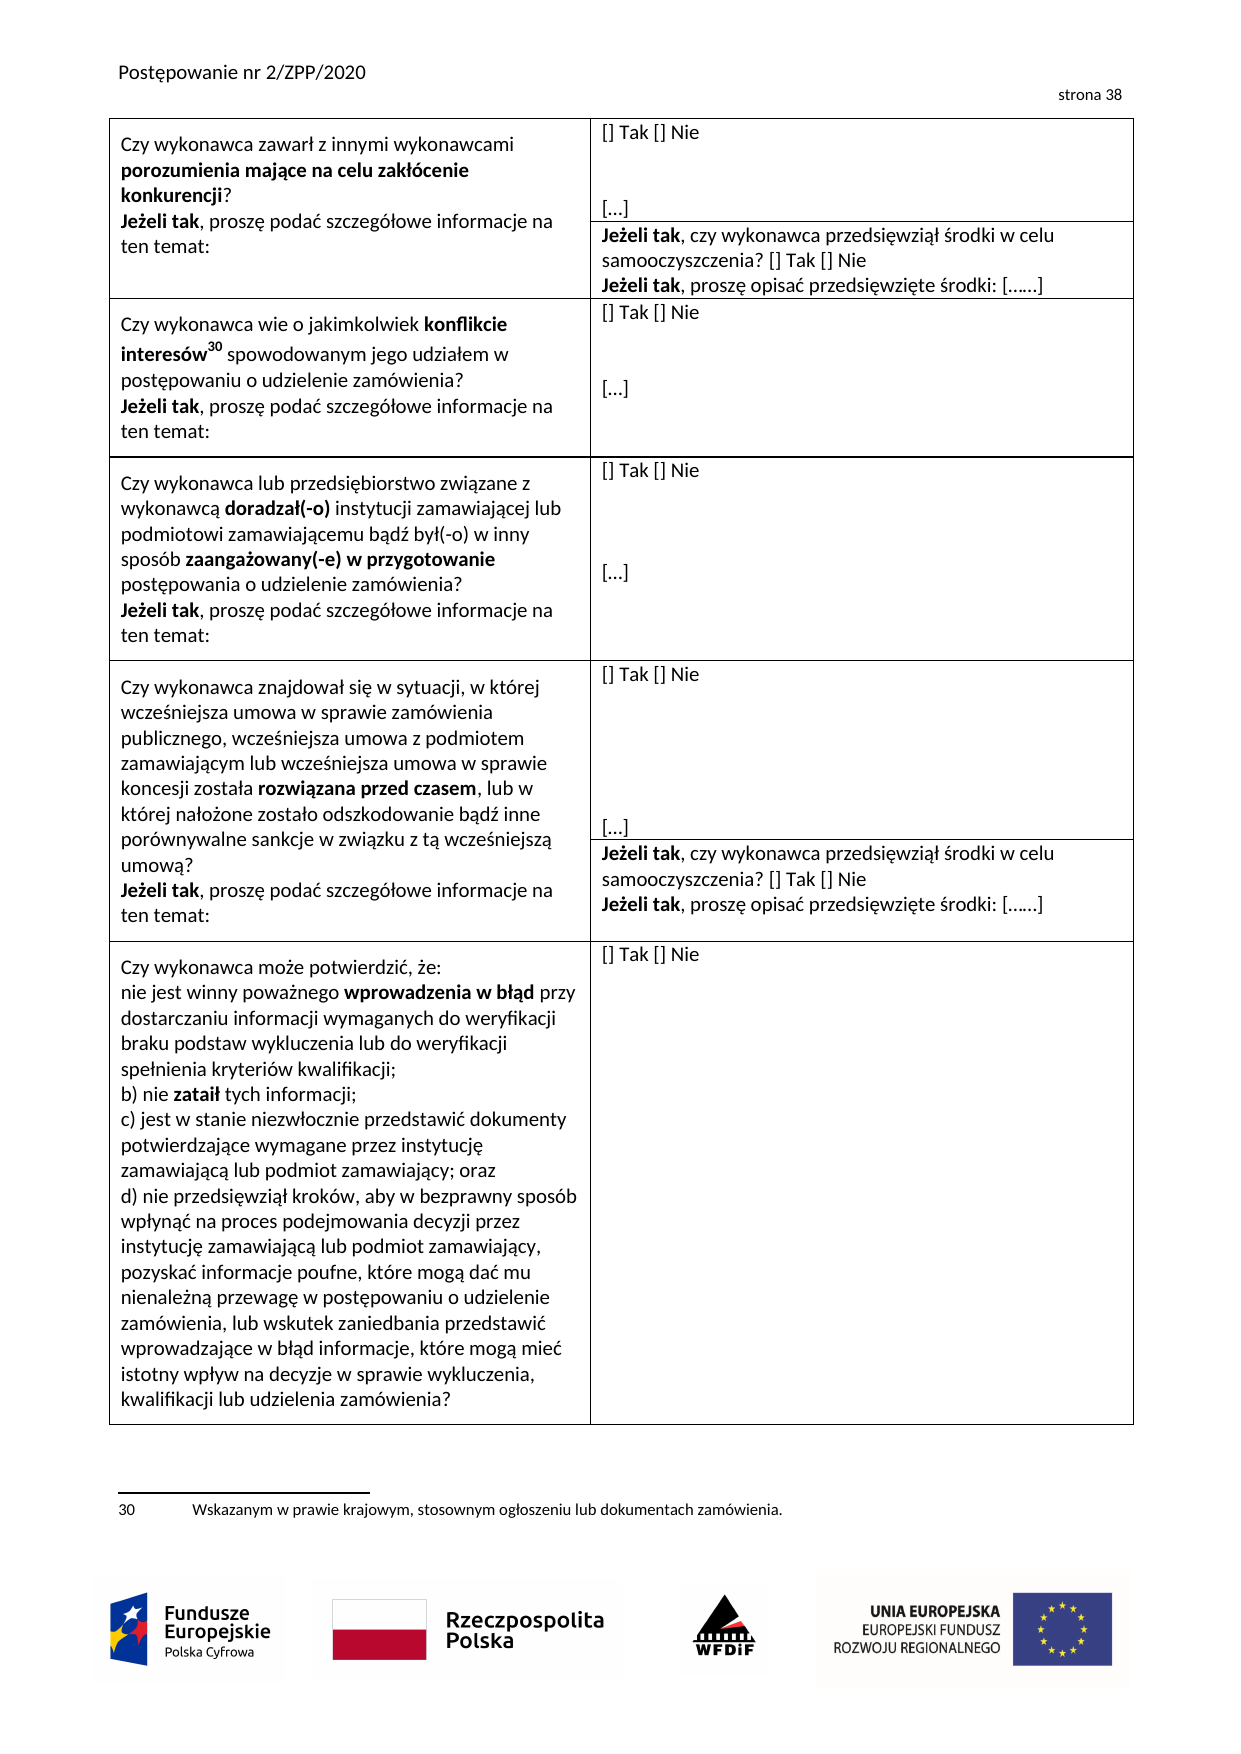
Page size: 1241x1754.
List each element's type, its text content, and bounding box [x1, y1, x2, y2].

table_cell [] Tak [] Nie […] [591, 458, 1133, 660]
picture [814, 1569, 1131, 1689]
table_cell [] Tak [] Nie […] [591, 661, 1133, 839]
table_cell Czy wykonawca zawarł z innymi wykonawcami porozumienia mające na celu zakłócenie konkurencji? Jeżeli tak, proszę podać szczegółowe informacje na ten temat: [110, 119, 590, 298]
table_cell Jeżeli tak, czy wykonawca przedsięwziął środki w celu samooczyszczenia? [] Tak [] Nie Jeżeli tak, proszę opisać przedsięwzięte środki: [……] [591, 222, 1133, 298]
picture [92, 1574, 287, 1684]
table_cell [] Tak [] Nie [591, 942, 1133, 1424]
table_cell Czy wykonawca znajdował się w sytuacji, w której wcześniejsza umowa w sprawie zamówienia publicznego, wcześniejsza umowa z podmiotem zamawiającym lub wcześniejsza umowa w sprawie koncesji została rozwiązana przed czasem, lub w której nałożone zostało odszkodowanie bądź inne porównywalne sankcje w związku z tą wcześniejszą umową? Jeżeli tak, proszę podać szczegółowe informacje na ten temat: [110, 661, 590, 941]
picture [312, 1579, 624, 1680]
table_cell Czy wykonawca wie o jakimkolwiek konflikcie interesów spowodowanym jego udziałem w postępowaniu o udzielenie zamówienia? Jeżeli tak, proszę podać szczegółowe informacje na ten temat: [110, 299, 590, 456]
picture [678, 1583, 770, 1675]
table_cell Czy wykonawca może potwierdzić, że: nie jest winny poważnego wprowadzenia w błąd przy dostarczaniu informacji wymaganych do weryfikacji braku podstaw wykluczenia lub do weryfikacji spełnienia kryteriów kwalifikacji; b) nie zataił tych informacji; c) jest w stanie niezwłocznie przedstawić dokumenty potwierdzające wymagane przez instytucję zamawiającą lub podmiot zamawiający; oraz d) nie przedsięwziął kroków, aby w bezprawny sposób wpłynąć na proces podejmowania decyzji przez instytucję zamawiającą lub podmiot zamawiający, pozyskać informacje poufne, które mogą dać mu nienależną przewagę w postępowaniu o udzielenie zamówienia, lub wskutek zaniedbania przedstawić wprowadzające w błąd informacje, które mogą mieć istotny wpływ na decyzje w sprawie wykluczenia, kwalifikacji lub udzielenia zamówienia? [110, 942, 590, 1424]
table_cell Czy wykonawca lub przedsiębiorstwo związane z wykonawcą doradzał(-o) instytucji zamawiającej lub podmiotowi zamawiającemu bądź był(-o) w inny sposób zaangażowany(-e) w przygotowanie postępowania o udzielenie zamówienia? Jeżeli tak, proszę podać szczegółowe informacje na ten temat: [110, 458, 590, 660]
table_cell Jeżeli tak, czy wykonawca przedsięwziął środki w celu samooczyszczenia? [] Tak [] Nie Jeżeli tak, proszę opisać przedsięwzięte środki: [……] [591, 840, 1133, 941]
table_cell [] Tak [] Nie […] [591, 119, 1133, 221]
table_cell [] Tak [] Nie […] [591, 299, 1133, 456]
